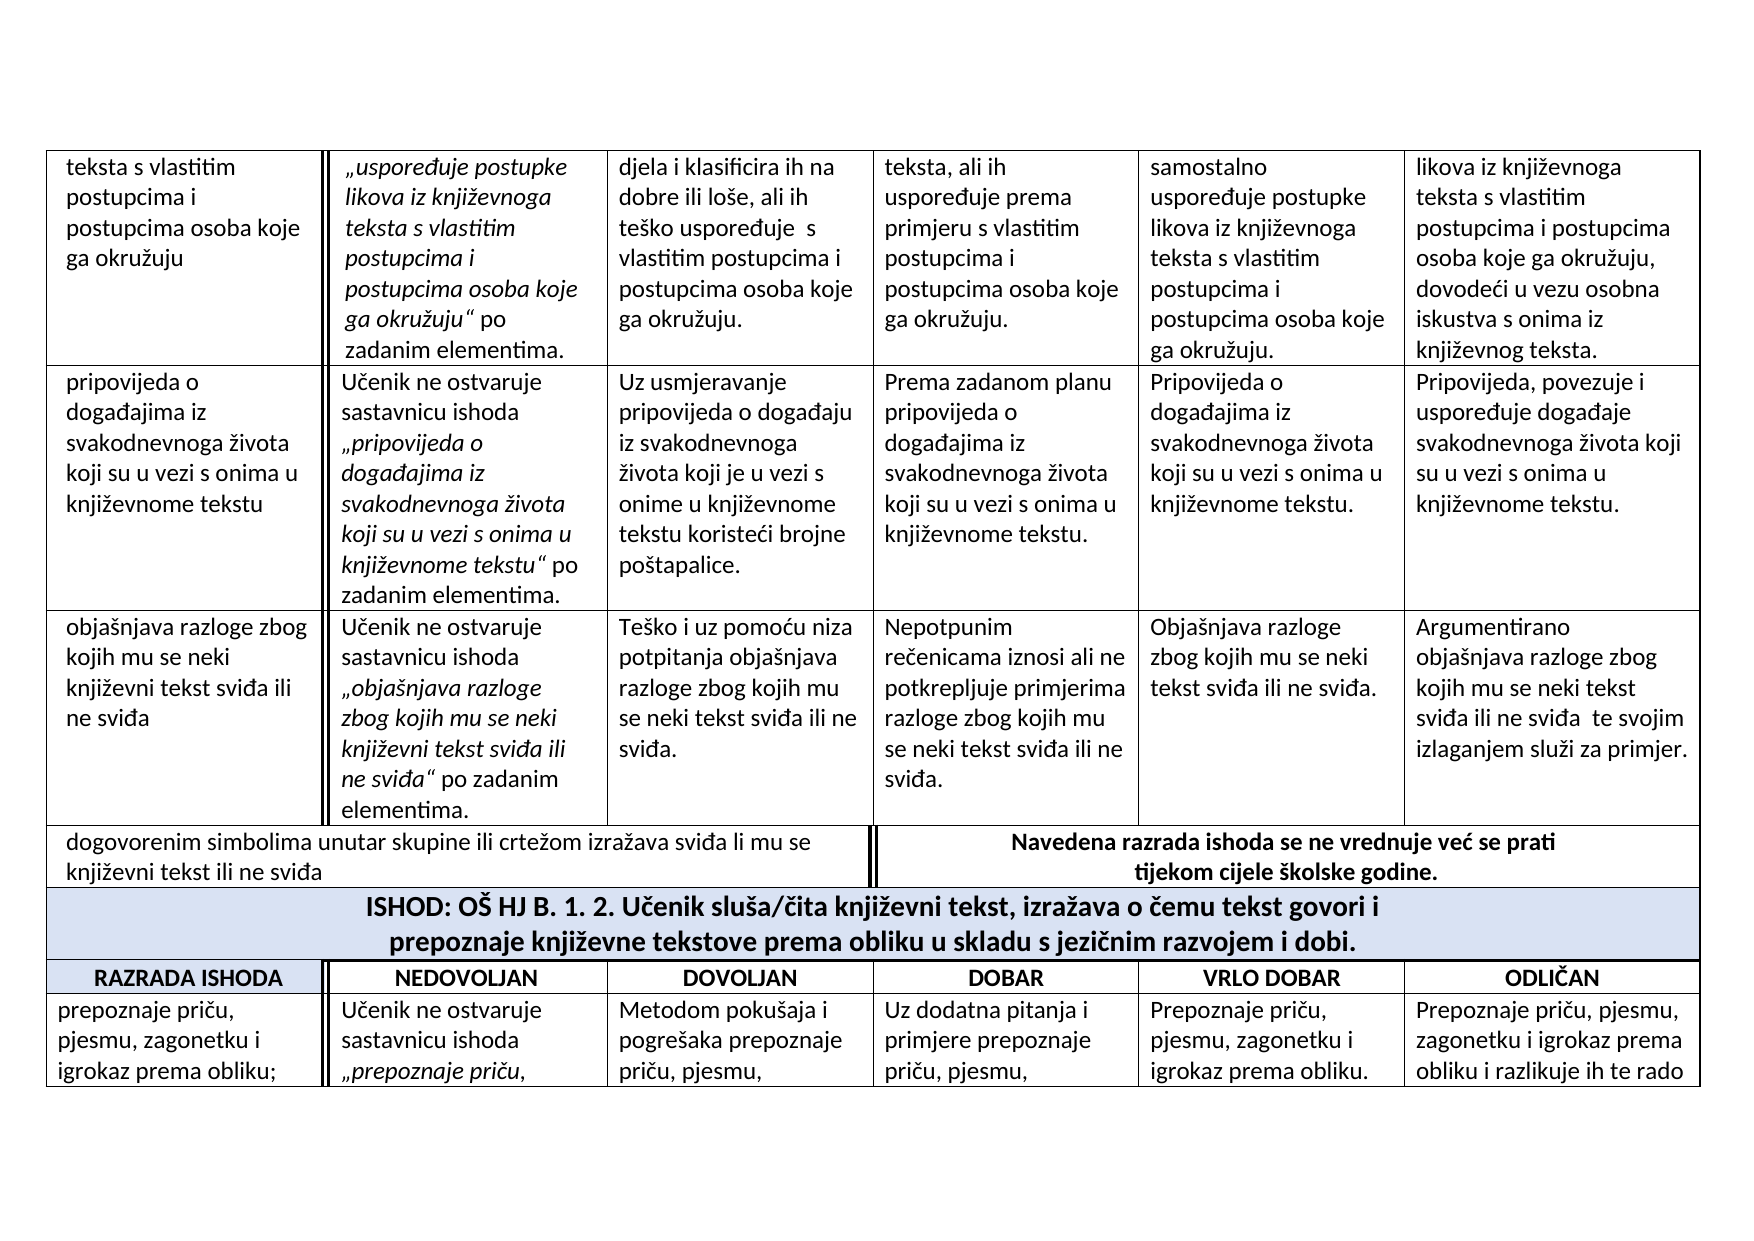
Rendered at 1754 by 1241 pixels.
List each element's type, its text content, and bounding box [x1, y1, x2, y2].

table_cell ODLIČAN [1405, 962, 1699, 993]
table_cell Teško i uz pomoću niza potpitanja objašnjava razloge zbog kojih mu se neki tekst sviđa ili ne sviđa. [608, 611, 873, 824]
table_cell Prema zadanom planu pripovijeda o događajima iz svakodnevnoga života koji su u vezi s onima u književnome tekstu. [874, 366, 1138, 610]
table_cell Prepoznaje priču, pjesmu, zagonetku i igrokaz prema obliku. [1139, 994, 1404, 1086]
table_cell Navedena razrada ishoda se ne vrednuje već se prati tijekom cijele školske godine. [878, 826, 1699, 887]
table_cell DOBAR [874, 962, 1138, 993]
table_cell teksta, ali ih uspoređuje prema primjeru s vlastitim postupcima i postupcima osoba koje ga okružuju. [874, 151, 1138, 365]
table_cell ISHOD: OŠ HJ B. 1. 2. Učenik sluša/čita književni tekst, izražava o čemu tekst govori i prepoznaje književne tekstove prema obliku u skladu s jezičnim razvojem i dobi. [47, 888, 1699, 959]
table_cell „uspoređuje postupke likova iz književnoga teksta s vlastitim postupcima i postupcima osoba koje ga okružuju“ po zadanim elementima. [330, 151, 607, 365]
table_cell prepoznaje priču, pjesmu, zagonetku i igrokaz prema obliku; [47, 994, 321, 1086]
table_cell likova iz književnoga teksta s vlastitim postupcima i postupcima osoba koje ga okružuju, dovodeći u vezu osobna iskustva s onima iz književnog teksta. [1405, 151, 1699, 365]
table_cell Učenik ne ostvaruje sastavnicu ishoda „prepoznaje priču, [330, 994, 607, 1086]
table_cell objašnjava razloge zbog kojih mu se neki književni tekst sviđa ili ne sviđa [47, 611, 321, 824]
table_cell Metodom pokušaja i pogrešaka prepoznaje priču, pjesmu, [608, 994, 873, 1086]
table_cell Uz usmjeravanje pripovijeda o događaju iz svakodnevnoga života koji je u vezi s onime u književnome tekstu koristeći brojne poštapalice. [608, 366, 873, 610]
table_cell Objašnjava razloge zbog kojih mu se neki tekst sviđa ili ne sviđa. [1139, 611, 1404, 824]
table_cell Uz dodatna pitanja i primjere prepoznaje priču, pjesmu, [874, 994, 1138, 1086]
table_cell Argumentirano objašnjava razloge zbog kojih mu se neki tekst sviđa ili ne sviđa te svojim izlaganjem služi za primjer. [1405, 611, 1699, 824]
table_cell NEDOVOLJAN [330, 962, 607, 993]
table_cell Učenik ne ostvaruje sastavnicu ishoda „pripovijeda o događajima iz svakodnevnoga života koji su u vezi s onima u književnome tekstu“ po zadanim elementima. [330, 366, 607, 610]
table_cell Pripovijeda, povezuje i uspoređuje događaje svakodnevnoga života koji su u vezi s onima u književnome tekstu. [1405, 366, 1699, 610]
table_cell RAZRADA ISHODA [47, 960, 321, 993]
table_cell pripovijeda o događajima iz svakodnevnoga života koji su u vezi s onima u književnome tekstu [47, 366, 321, 610]
table_cell dogovorenim simbolima unutar skupine ili crtežom izražava sviđa li mu se književni tekst ili ne sviđa [47, 826, 868, 887]
table_cell samostalno uspoređuje postupke likova iz književnoga teksta s vlastitim postupcima i postupcima osoba koje ga okružuju. [1139, 151, 1404, 365]
table_cell teksta s vlastitim postupcima i postupcima osoba koje ga okružuju [47, 151, 321, 365]
table_cell DOVOLJAN [608, 962, 873, 993]
table_cell Učenik ne ostvaruje sastavnicu ishoda „objašnjava razloge zbog kojih mu se neki književni tekst sviđa ili ne sviđa“ po zadanim elementima. [330, 611, 607, 824]
table_cell djela i klasificira ih na dobre ili loše, ali ih teško uspoređuje s vlastitim postupcima i postupcima osoba koje ga okružuju. [608, 151, 873, 365]
table_cell VRLO DOBAR [1139, 962, 1404, 993]
table_cell Pripovijeda o događajima iz svakodnevnoga života koji su u vezi s onima u književnome tekstu. [1139, 366, 1404, 610]
table_cell Prepoznaje priču, pjesmu, zagonetku i igrokaz prema obliku i razlikuje ih te rado [1405, 994, 1699, 1086]
table_cell Nepotpunim rečenicama iznosi ali ne potkrepljuje primjerima razloge zbog kojih mu se neki tekst sviđa ili ne sviđa. [874, 611, 1138, 824]
